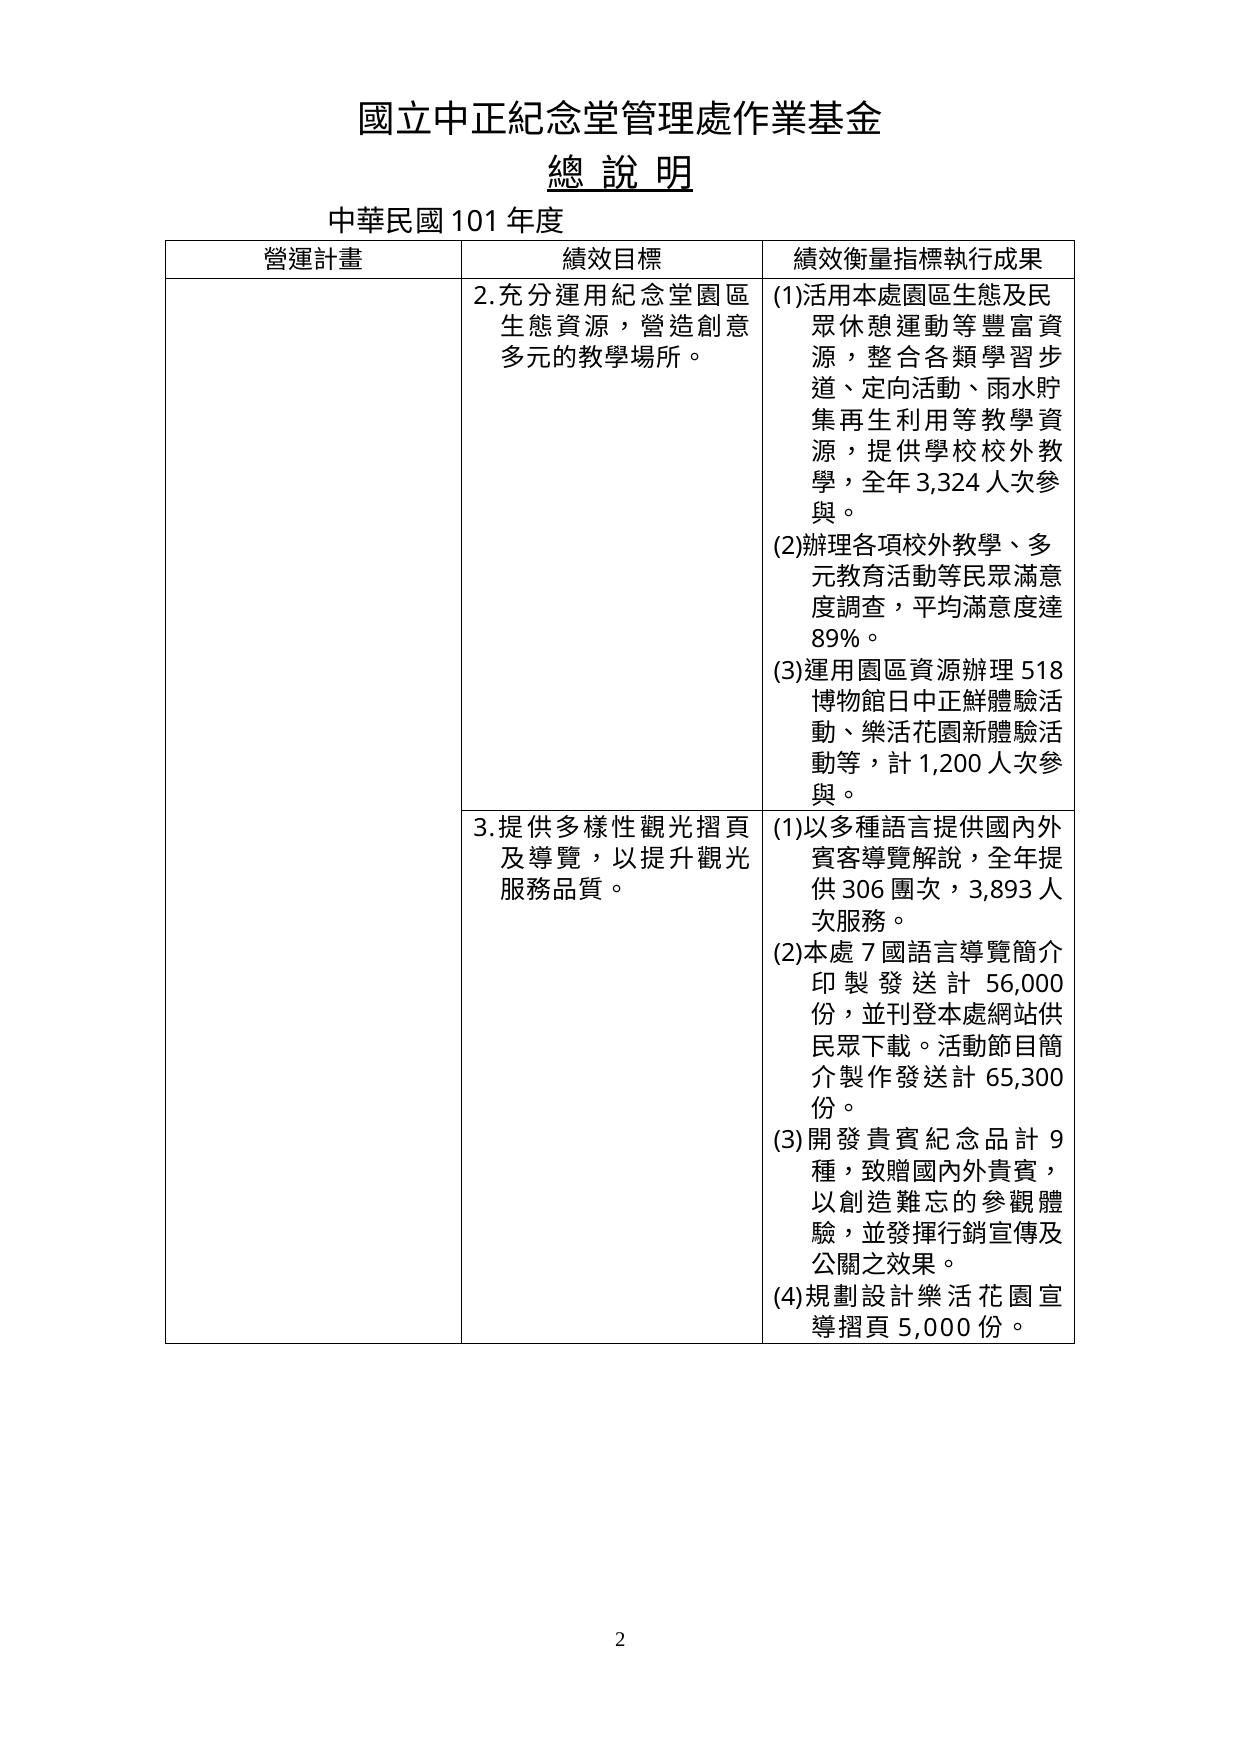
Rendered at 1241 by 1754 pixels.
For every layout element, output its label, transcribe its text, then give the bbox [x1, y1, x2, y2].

table_cell [166, 279, 461, 1343]
table_cell 3.提供多樣性觀光摺頁及導覽，以提升觀光服務品質。 [462, 811, 762, 1343]
table_header 績效衡量指標執行成果 [763, 241, 1074, 278]
table_cell 2.充分運用紀念堂園區生態資源，營造創意多元的教學場所。 [462, 279, 762, 810]
table_cell (1)以多種語言提供國內外賓客導覽解說，全年提供306團次，3,893人次服務。 (2)本處7國語言導覽簡介印製發送計56,000份，並刊登本處網站供民眾下載。活動節目簡介製作發送計65,300份。 (3)開發貴賓紀念品計9種，致贈國內外貴賓，以創造難忘的參觀體驗，並發揮行銷宣傳及公關之效果。 (4)規劃設計樂活花園宣導摺頁5,000份。 [763, 811, 1074, 1343]
table_cell (1)活用本處園區生態及民 眾休憩運動等豐富資源，整合各類學習步道、定向活動、雨水貯 集再生利用等教學資源，提供學校校外教學，全年3,324人次參 與。 (2)辦理各項校外教學、多 元教育活動等民眾滿意度調查，平均滿意度達89%。 (3)運用園區資源辦理518博物館日中正鮮體驗活動、樂活花園新體驗活動等，計1,200人次參與。 [763, 279, 1074, 810]
table_header 營運計畫 [166, 241, 461, 278]
table_header 績效目標 [462, 241, 762, 278]
